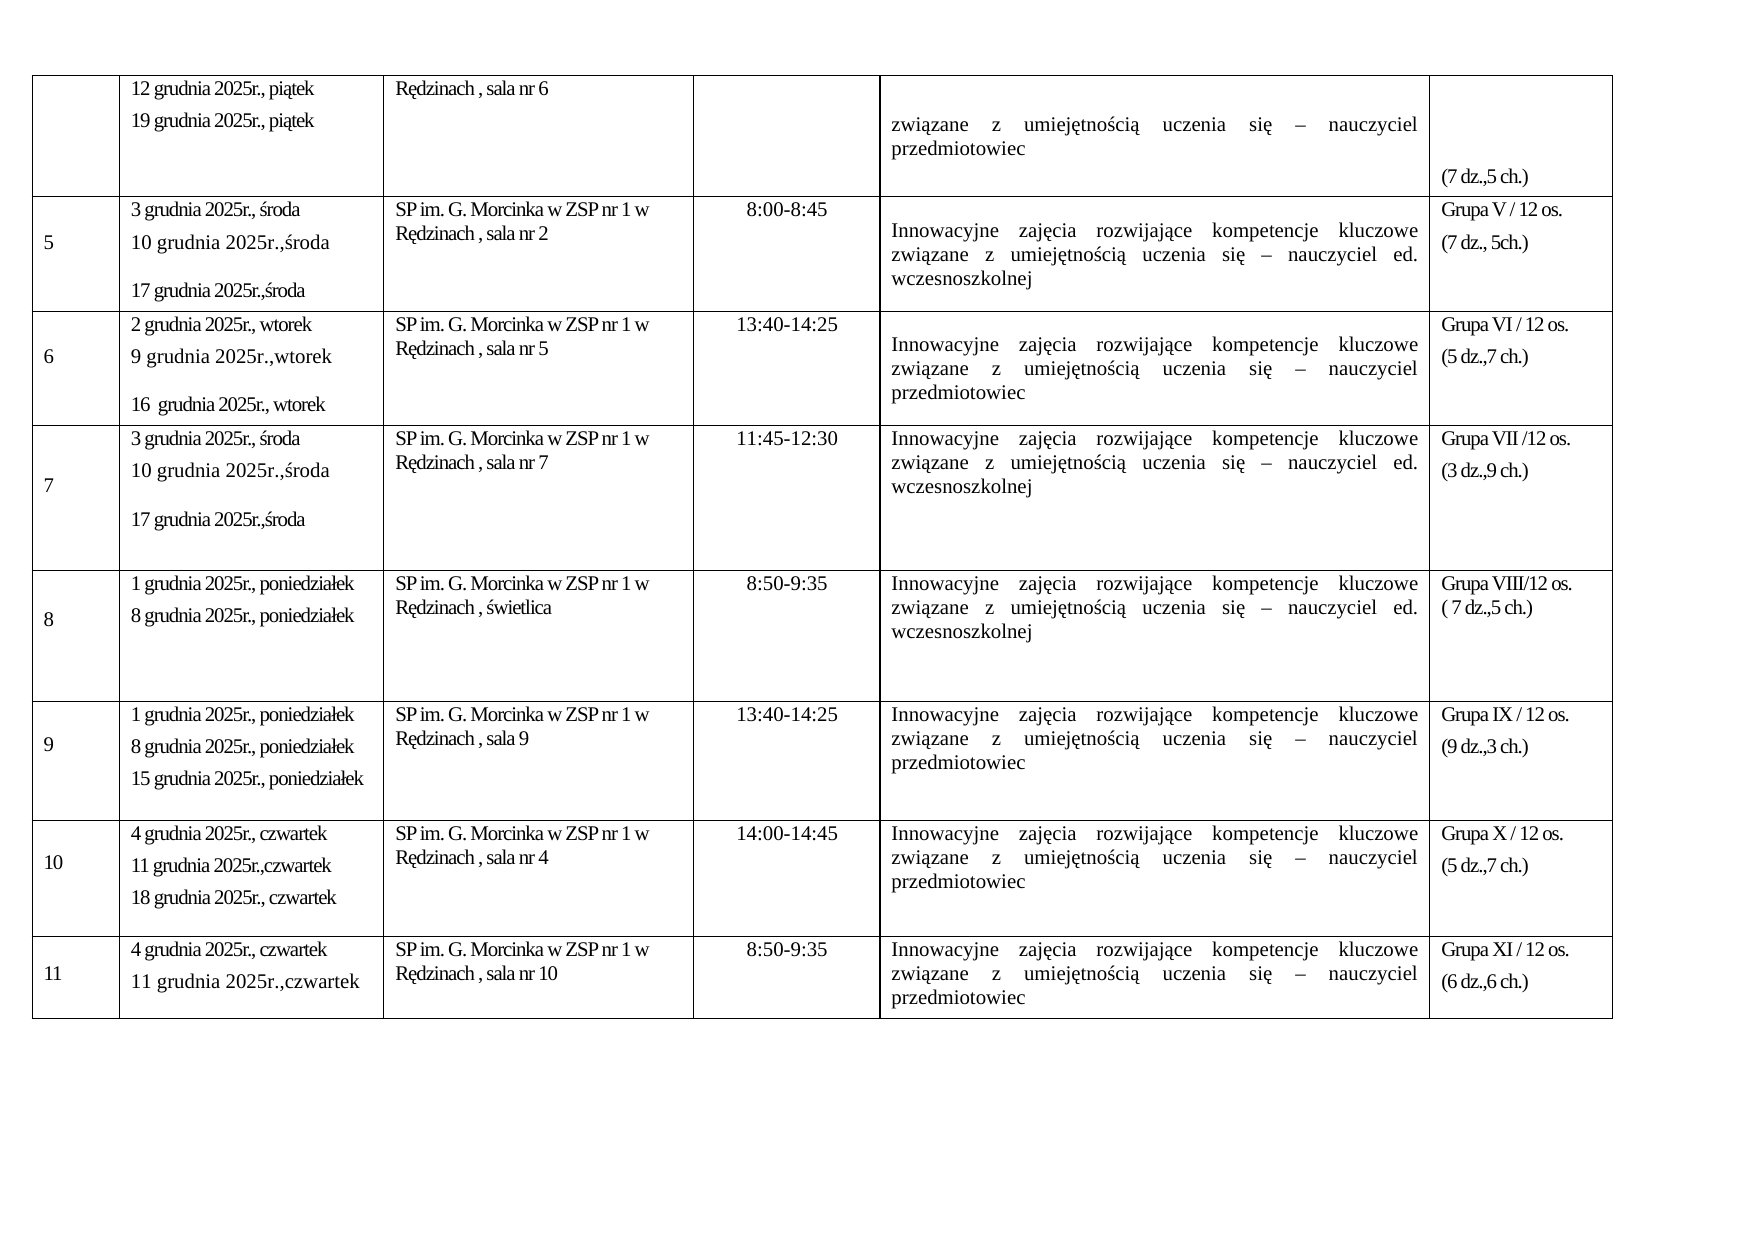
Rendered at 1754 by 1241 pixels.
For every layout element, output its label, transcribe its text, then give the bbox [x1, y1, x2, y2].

table_cell 2 grudnia 2025r., wtorek 9 grudnia 2025r.,wtorek 16 grudnia 2025r., wtorek [120, 312, 383, 425]
table_cell Grupa V / 12 os. (7 dz., 5ch.) [1430, 197, 1612, 311]
table_cell 6 [33, 312, 119, 425]
table_cell 4 grudnia 2025r., czwartek 11 grudnia 2025r.,czwartek 18 grudnia 2025r., czwartek [120, 821, 383, 936]
table_cell Innowacyjne zajęcia rozwijające kompetencje kluczowe związane z umiejętnością uczenia się – nauczyciel przedmiotowiec [881, 702, 1429, 819]
table_cell Innowacyjne zajęcia rozwijające kompetencje kluczowe związane z umiejętnością uczenia się – nauczyciel przedmiotowiec [881, 312, 1429, 425]
table_cell SP im. G. Morcinka w ZSP nr 1 w Rędzinach , sala 9 [384, 702, 693, 819]
table_cell 11:45-12:30 [694, 426, 879, 569]
table_cell SP im. G. Morcinka w ZSP nr 1 w Rędzinach , sala nr 4 [384, 821, 693, 936]
table_cell 11 [33, 937, 119, 1018]
table_cell Innowacyjne zajęcia rozwijające kompetencje kluczowe związane z umiejętnością uczenia się – nauczyciel ed. wczesnoszkolnej [881, 426, 1429, 569]
table_cell 4 grudnia 2025r., czwartek 11 grudnia 2025r.,czwartek [120, 937, 383, 1018]
table_cell 7 [33, 426, 119, 569]
table_cell 1 grudnia 2025r., poniedziałek 8 grudnia 2025r., poniedziałek [120, 571, 383, 701]
table_cell Grupa X / 12 os. (5 dz.,7 ch.) [1430, 821, 1612, 936]
table_cell (7 dz.,5 ch.) [1430, 76, 1612, 196]
table_cell Innowacyjne zajęcia rozwijające kompetencje kluczowe związane z umiejętnością uczenia się – nauczyciel przedmiotowiec [881, 937, 1429, 1018]
table_cell związane z umiejętnością uczenia się – nauczyciel przedmiotowiec [881, 76, 1429, 196]
table_cell Grupa IX / 12 os. (9 dz.,3 ch.) [1430, 702, 1612, 819]
table_cell 3 grudnia 2025r., środa 10 grudnia 2025r.,środa 17 grudnia 2025r.,środa [120, 426, 383, 569]
table_cell Grupa VII /12 os. (3 dz.,9 ch.) [1430, 426, 1612, 569]
table_cell SP im. G. Morcinka w ZSP nr 1 w Rędzinach , sala nr 2 [384, 197, 693, 311]
table_cell Rędzinach , sala nr 6 [384, 76, 693, 196]
table_cell 8:50-9:35 [694, 571, 879, 701]
table_cell 1 grudnia 2025r., poniedziałek 8 grudnia 2025r., poniedziałek 15 grudnia 2025r., poniedziałek [120, 702, 383, 819]
table_cell 8 [33, 571, 119, 701]
table_cell 13:40-14:25 [694, 312, 879, 425]
table_cell Grupa XI / 12 os. (6 dz.,6 ch.) [1430, 937, 1612, 1018]
table_cell Innowacyjne zajęcia rozwijające kompetencje kluczowe związane z umiejętnością uczenia się – nauczyciel przedmiotowiec [881, 821, 1429, 936]
table_cell 13:40-14:25 [694, 702, 879, 819]
table_cell Innowacyjne zajęcia rozwijające kompetencje kluczowe związane z umiejętnością uczenia się – nauczyciel ed. wczesnoszkolnej [881, 197, 1429, 311]
table_cell 8:50-9:35 [694, 937, 879, 1018]
table_cell 5 [33, 197, 119, 311]
table_cell 14:00-14:45 [694, 821, 879, 936]
table_cell SP im. G. Morcinka w ZSP nr 1 w Rędzinach , sala nr 5 [384, 312, 693, 425]
table_cell 9 [33, 702, 119, 819]
table_cell [33, 76, 119, 196]
table_cell Innowacyjne zajęcia rozwijające kompetencje kluczowe związane z umiejętnością uczenia się – nauczyciel ed. wczesnoszkolnej [881, 571, 1429, 701]
table_cell SP im. G. Morcinka w ZSP nr 1 w Rędzinach , świetlica [384, 571, 693, 701]
table_cell Grupa VIII/12 os. ( 7 dz.,5 ch.) [1430, 571, 1612, 701]
table_cell 12 grudnia 2025r., piątek 19 grudnia 2025r., piątek [120, 76, 383, 196]
table_cell Grupa VI / 12 os. (5 dz.,7 ch.) [1430, 312, 1612, 425]
table_cell [694, 76, 879, 196]
table_cell 10 [33, 821, 119, 936]
table_cell SP im. G. Morcinka w ZSP nr 1 w Rędzinach , sala nr 10 [384, 937, 693, 1018]
table_cell 8:00-8:45 [694, 197, 879, 311]
table_cell 3 grudnia 2025r., środa 10 grudnia 2025r.,środa 17 grudnia 2025r.,środa [120, 197, 383, 311]
table_cell SP im. G. Morcinka w ZSP nr 1 w Rędzinach , sala nr 7 [384, 426, 693, 569]
